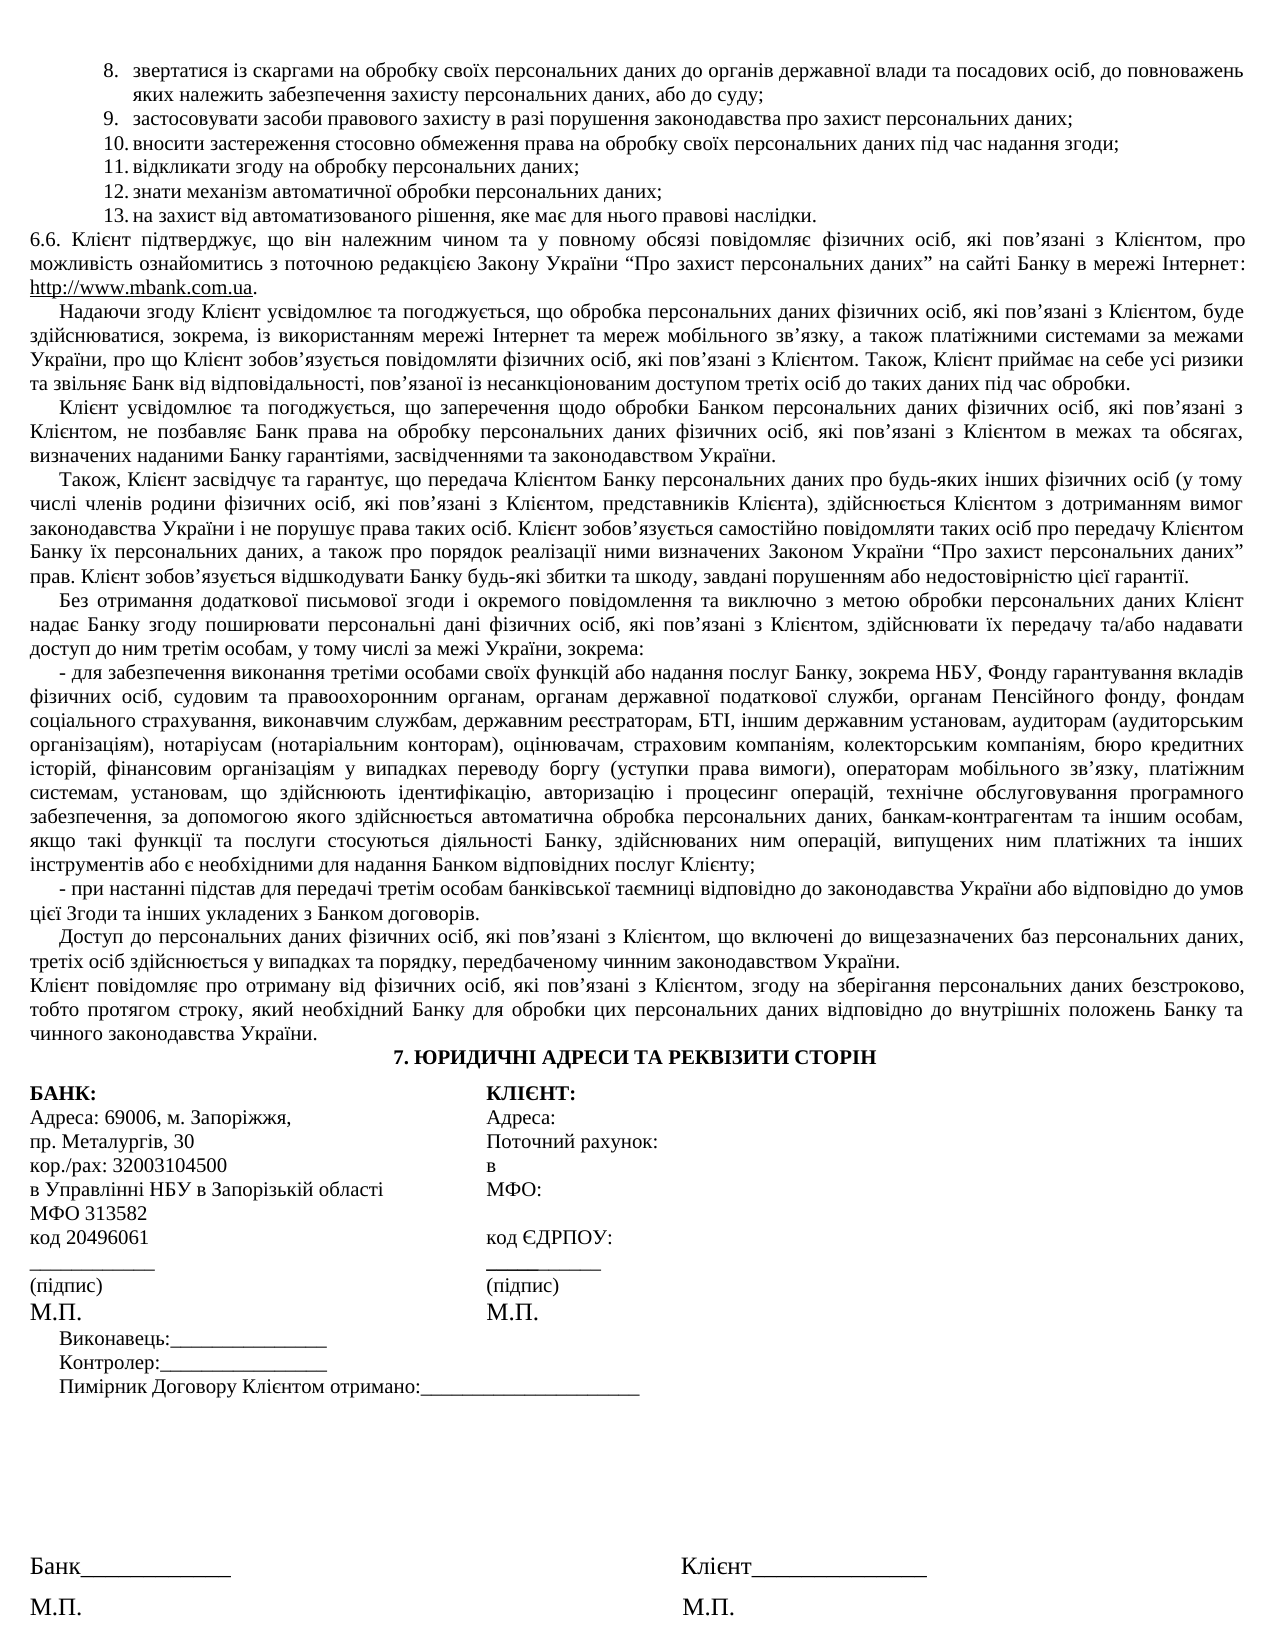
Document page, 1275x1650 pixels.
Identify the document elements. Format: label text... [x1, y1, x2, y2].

table_cell ____________ (підпис) М.П. [30, 1249, 486, 1326]
text Також, Клієнт засвідчує та гарантує, що передача Клієнтом Банку персональних даних про будь-яких інших фізичних осіб (у тому числі членів родини фізичних осіб, які пов’язані з Клієнтом, представників Клієнта), здійснюється Клієнтом з дотриманням вимог законодавства України і не порушує права таких осіб. Клієнт зобов’язується самостійно повідомляти таких осіб про передачу Клієнтом Банку їх персональних даних, а також про порядок реалізації ними визначених Законом України “Про захист персональних даних” прав. Клієнт зобов’язується відшкодувати Банку будь-які збитки та шкоду, завдані порушенням або недостовірністю цієї гарантії. [29, 467, 1246, 588]
text Надаючи згоду Клієнт усвідомлює та погоджується, що обробка персональних даних фізичних осіб, які пов’язані з Клієнтом, буде здійснюватися, зокрема, із використанням мережі Інтернет та мереж мобільного зв’язку, а також платіжними системами за межами України, про що Клієнт зобов’язується повідомляти фізичних осіб, які пов’язані з Клієнтом. Також, Клієнт приймає на себе усі ризики та звільняє Банк від відповідальності, пов’язаної із несанкціонованим доступом третіх осіб до таких даних під час обробки. [29, 299, 1246, 395]
text Доступ до персональних даних фізичних осіб, які пов’язані з Клієнтом, що включені до вищезазначених баз персональних даних, третіх осіб здійснюється у випадках та порядку, передбаченому чинним законодавством України. [29, 924, 1246, 973]
table_cell код 20496061 [30, 1225, 486, 1249]
text 6.6. Клієнт підтверджує, що він належним чином та у повному обсязі повідомляє фізичних осіб, які пов’язані з Клієнтом, про можливість ознайомитись з поточною редакцією Закону України “Про захист персональних даних” на сайті Банку в мережі Інтернет: http://www.mbank.com.ua. [29, 227, 1246, 299]
text Пимірник Договору Клієнтом отримано:_____________________ [29, 1374, 1246, 1398]
text 7. ЮРИДИЧНІ АДРЕСИ ТА РЕКВІЗИТИ СТОРІН [29, 1045, 1246, 1069]
table_header КЛІЄНТ: Адреса: Поточний рахунок: в МФО: [486, 1081, 916, 1225]
text Клієнт усвідомлює та погоджується, що заперечення щодо обробки Банком персональних даних фізичних осіб, які пов’язані з Клієнтом, не позбавляє Банк права на обробку персональних даних фізичних осіб, які пов’язані з Клієнтом в межах та обсягах, визначених наданими Банку гарантіями, засвідченнями та законодавством України. [29, 395, 1246, 467]
list звертатися із скаргами на обробку своїх персональних даних до органів державної влади та посадових осіб, до повноважень яких належить забезпечення захисту персональних даних, або до суду; [103, 58, 1246, 106]
text Без отримання додаткової письмової згоди і окремого повідомлення та виключно з метою обробки персональних даних Клієнт надає Банку згоду поширювати персональні дані фізичних осіб, які пов’язані з Клієнтом, здійснювати їх передачу та/або надавати доступ до ним третім особам, у тому числі за межі України, зокрема: [29, 588, 1246, 660]
text Клієнт повідомляє про отриману від фізичних осіб, які пов’язані з Клієнтом, згоду на зберігання персональних даних безстроково, тобто протягом строку, який необхідний Банку для обробки цих персональних даних відповідно до внутрішніх положень Банку та чинного законодавства України. [29, 973, 1246, 1045]
text - при настанні підстав для передачі третім особам банківської таємниці відповідно до законодавства України або відповідно до умов цієї Згоди та інших укладених з Банком договорів. [29, 876, 1246, 924]
list відкликати згоду на обробку персональних даних; [103, 154, 1246, 178]
table_cell код ЄДРПОУ: [486, 1225, 916, 1249]
table_cell ___________ (підпис) М.П. [486, 1249, 916, 1326]
text Контролер:________________ [29, 1350, 1246, 1374]
list застосовувати засоби правового захисту в разі порушення законодавства про захист персональних даних; [103, 106, 1246, 130]
table_header БАНК: Адреса: 69006, м. Запорiжжя, пр. Металургiв, 30 кор./рах: 32003104500 в Управлінні НБУ в Запорізькій області МФО 313582 [30, 1081, 486, 1225]
list на захист від автоматизованого рішення, яке має для нього правові наслідки. [103, 203, 1246, 227]
list вносити застереження стосовно обмеження права на обробку своїх персональних даних під час надання згоди; [103, 130, 1246, 154]
list знати механізм автоматичної обробки персональних даних; [103, 178, 1246, 203]
text Виконавець:_______________ [29, 1326, 1246, 1350]
text - для забезпечення виконання третіми особами своїх функцій або надання послуг Банку, зокрема НБУ, Фонду гарантування вкладів фізичних осіб, судовим та правоохоронним органам, органам державної податкової служби, органам Пенсійного фонду, фондам соціального страхування, виконавчим службам, державним реєстраторам, БТІ, іншим державним установам, аудиторам (аудиторським організаціям), нотаріусам (нотаріальним конторам), оцінювачам, страховим компаніям, колекторським компаніям, бюро кредитних історій, фінансовим організаціям у випадках переводу боргу (уступки права вимоги), операторам мобільного зв’язку, платіжним системам, установам, що здійснюють ідентифікацію, авторизацію і процесинг операцій, технічне обслуговування програмного забезпечення, за допомогою якого здійснюється автоматична обробка персональних даних, банкам-контрагентам та іншим особам, якщо такі функції та послуги стосуються діяльності Банку, здійснюваних ним операцій, випущених ним платіжних та інших інструментів або є необхідними для надання Банком відповідних послуг Клієнту; [29, 660, 1246, 876]
